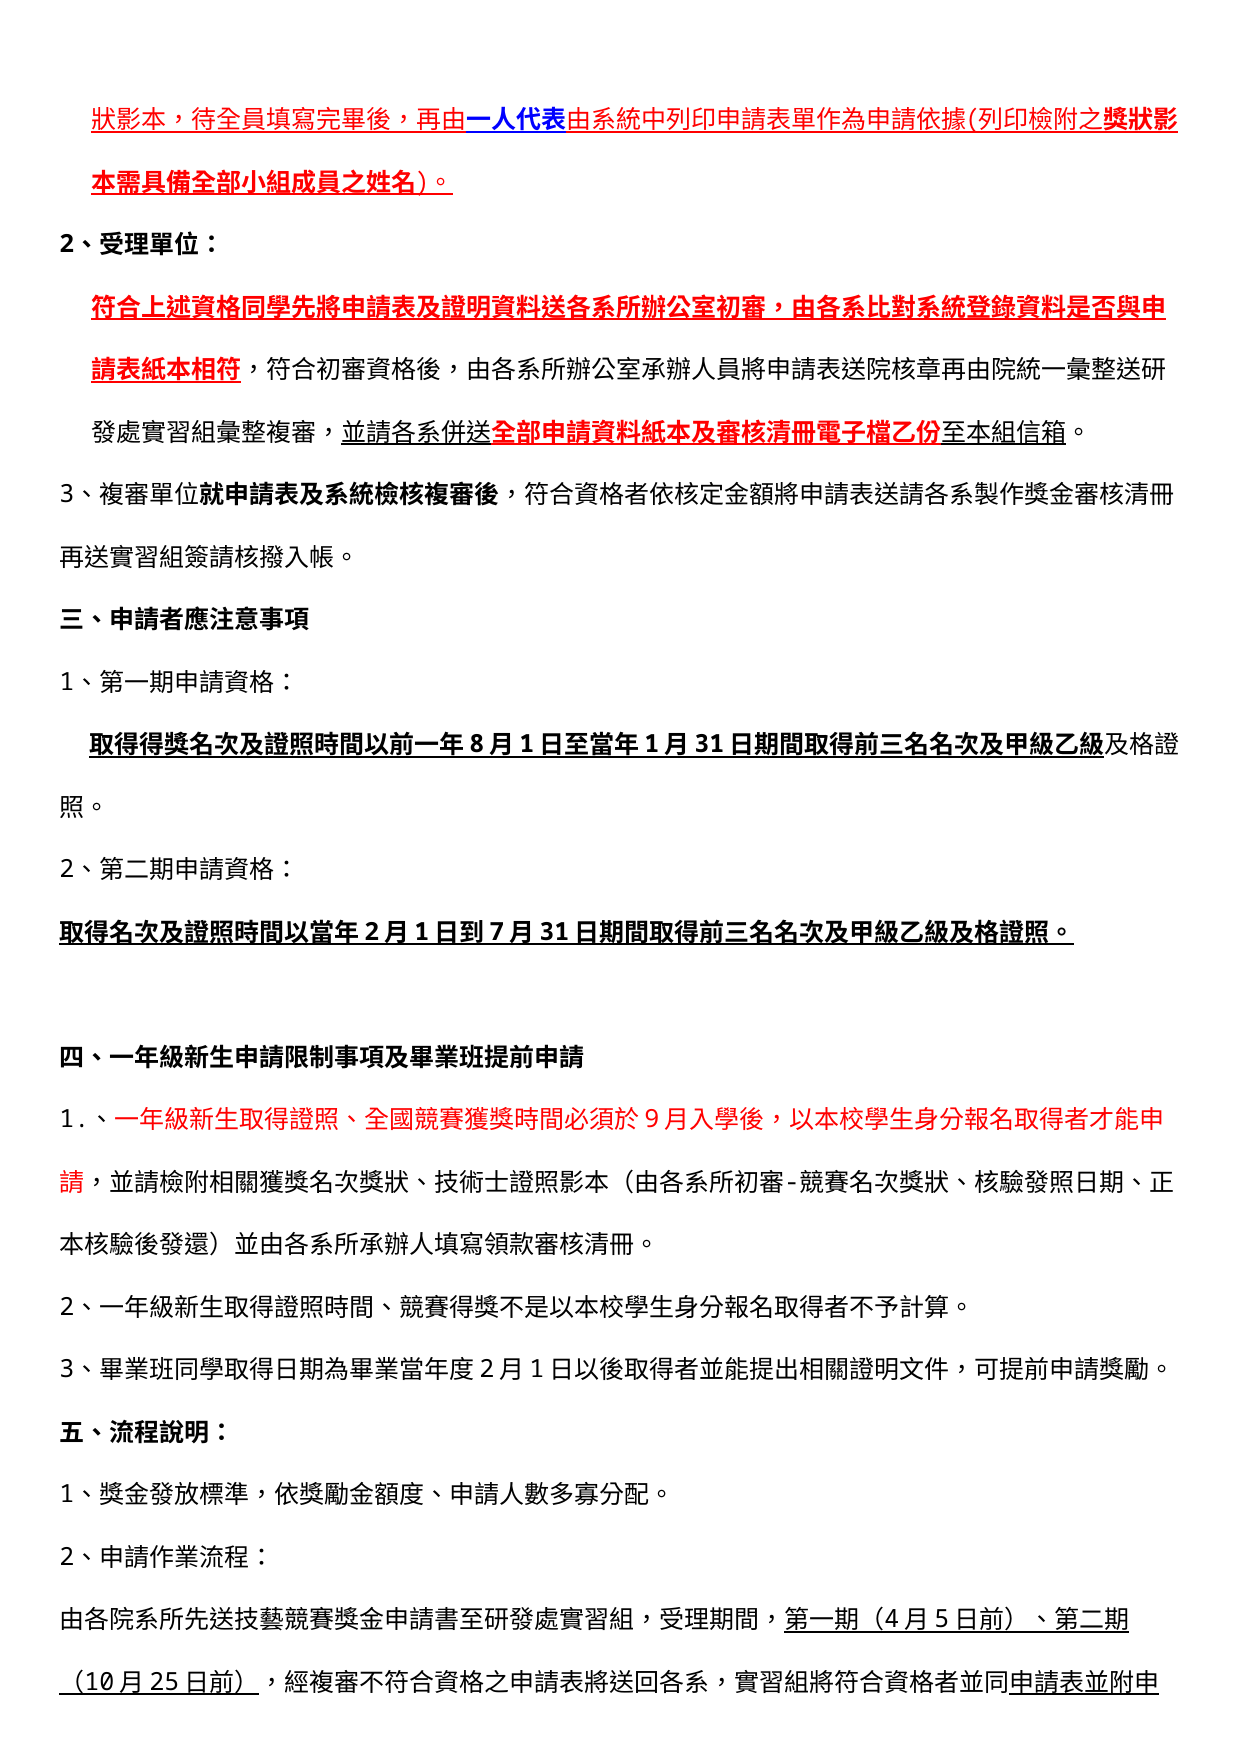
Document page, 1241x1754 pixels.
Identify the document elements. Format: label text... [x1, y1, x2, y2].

text 取得名次及證照時間以當年2月1日到7月31日期間取得前三名名次及甲級乙級及格證照。 [59, 889, 1181, 951]
text 1、獎金發放標準，依獎勵金額度、申請人數多寡分配。 [59, 1451, 1181, 1514]
text 3、複審單位就申請表及系統檢核複審後，符合資格者依核定金額將申請表送請各系製作獎金審核清冊再送實習組簽請核撥入帳。 [59, 451, 1181, 576]
text 1.、一年級新生取得證照、全國競賽獲獎時間必須於9月入學後，以本校學生身分報名取得者才能申請，並請檢附相關獲獎名次獎狀、技術士證照影本（由各系所初審-競賽名次獎狀、核驗發照日期、正本核驗後發還）並由各系所承辦人填寫領款審核清冊。 [59, 1076, 1181, 1264]
text 1、第一期申請資格： [59, 639, 1181, 701]
text 五、流程說明： [59, 1389, 1181, 1451]
text 2、一年級新生取得證照時間、競賽得獎不是以本校學生身分報名取得者不予計算。 [59, 1264, 1181, 1326]
text 2、申請作業流程： [59, 1514, 1181, 1576]
text 2、受理單位： [59, 201, 1181, 264]
text 由各院系所先送技藝競賽獎金申請書至研發處實習組，受理期間，第一期（4月5日前）、第二期（10月25日前），經複審不符合資格之申請表將送回各系，實習組將符合資格者並同申請表並附申 [59, 1576, 1181, 1701]
text 四、一年級新生申請限制事項及畢業班提前申請 [59, 1014, 1181, 1076]
text 取得得獎名次及證照時間以前一年8月1日至當年1月31日期間取得前三名名次及甲級乙級及格證照。 [59, 701, 1181, 826]
text 三、申請者應注意事項 [59, 576, 1181, 639]
text 狀影本，待全員填寫完畢後，再由一人代表由系統中列印申請表單作為申請依據(列印檢附之獎狀影本需具備全部小組成員之姓名)。 [91, 76, 1181, 201]
text 2、第二期申請資格： [59, 826, 1181, 889]
text 符合上述資格同學先將申請表及證明資料送各系所辦公室初審，由各系比對系統登錄資料是否與申請表紙本相符，符合初審資格後，由各系所辦公室承辦人員將申請表送院核章再由院統一彙整送研發處實習組彙整複審，並請各系併送全部申請資料紙本及審核清冊電子檔乙份至本組信箱。 [91, 264, 1181, 451]
text 3、畢業班同學取得日期為畢業當年度2月1日以後取得者並能提出相關證明文件，可提前申請獎勵。 [59, 1326, 1181, 1389]
